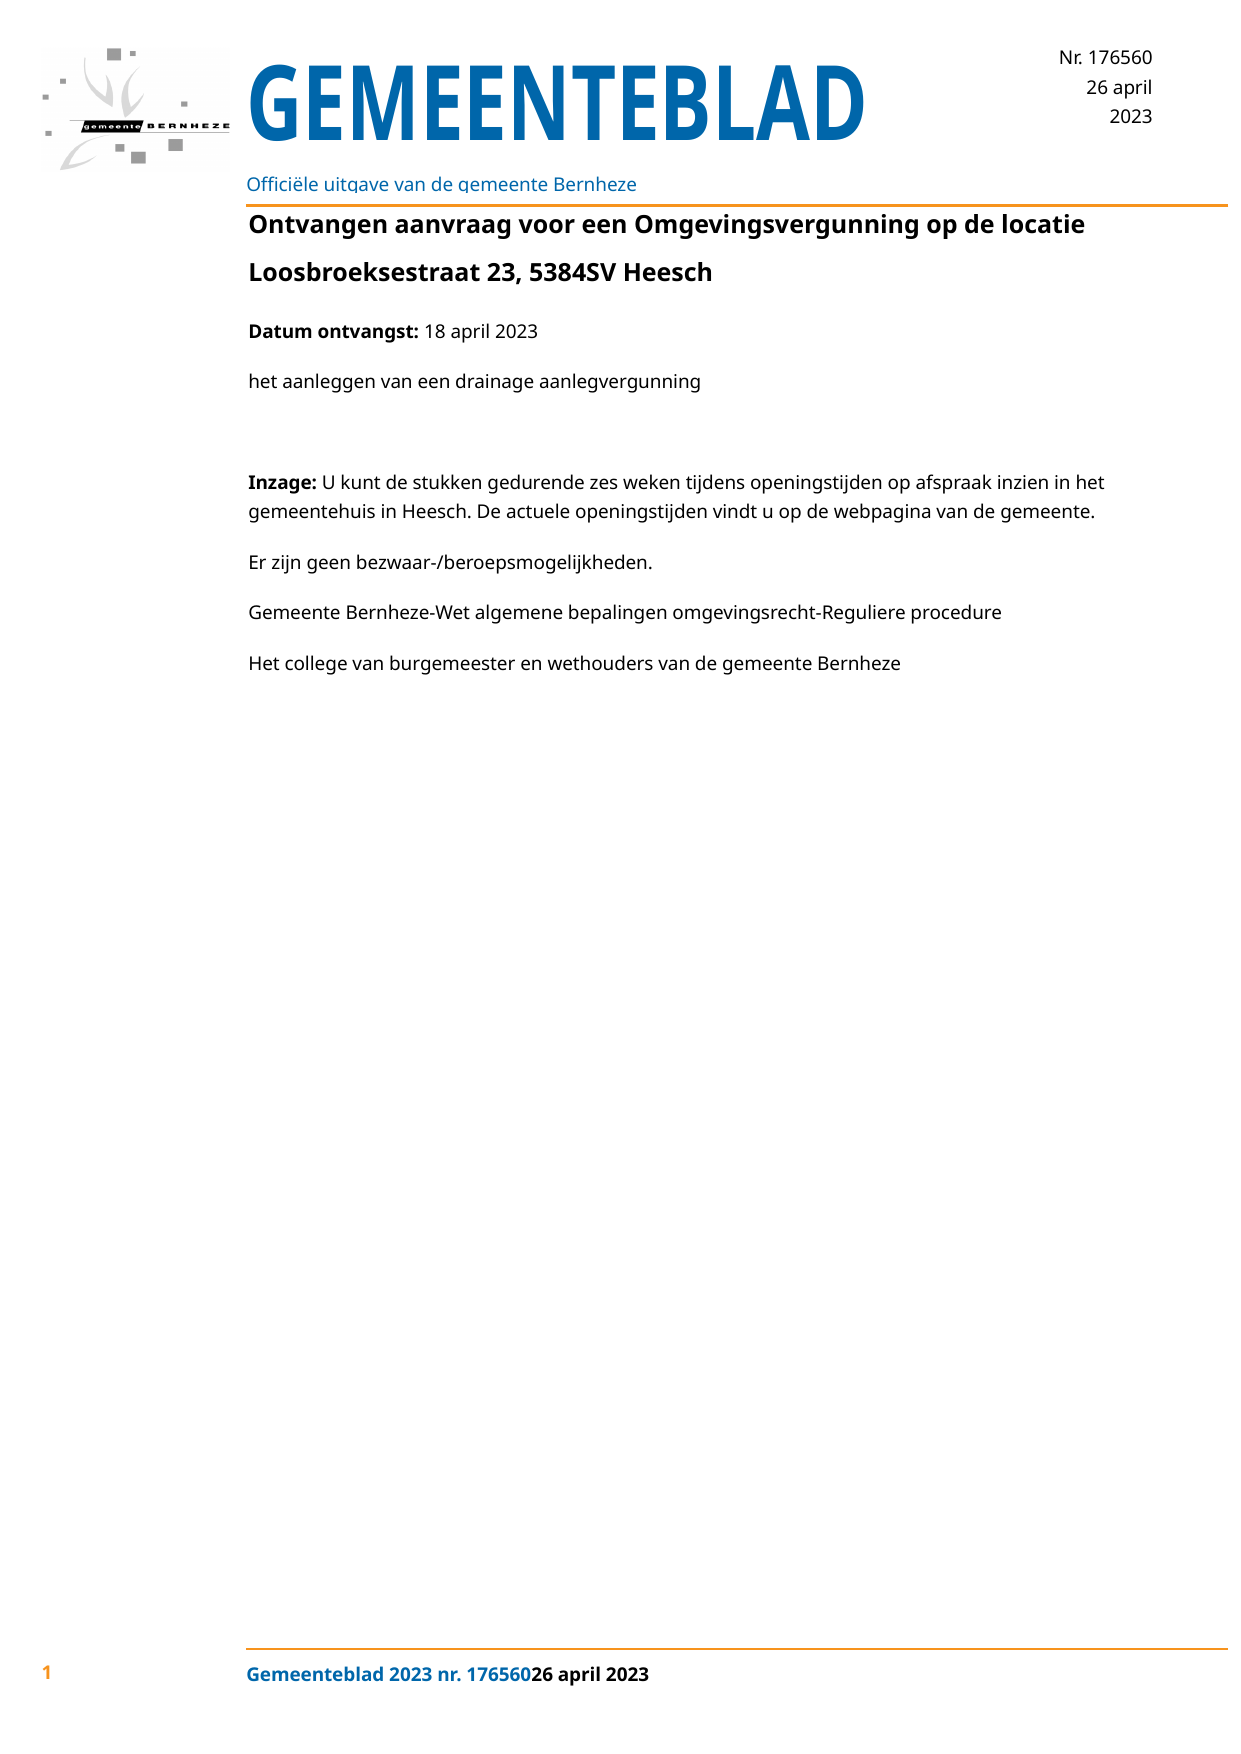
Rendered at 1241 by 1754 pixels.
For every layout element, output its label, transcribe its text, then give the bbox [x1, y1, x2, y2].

text Gemeente Bernheze-Wet algemene bepalingen omgevingsrecht-Reguliere procedure [248, 599, 1152, 625]
text Er zijn geen bezwaar-/beroepsmogelijkheden. [248, 549, 1152, 575]
text Datum ontvangst: 18 april 2023 [248, 318, 1152, 344]
text Ontvangen aanvraag voor een Omgevingsvergunning op de locatie Loosbroeksestraat 23, 5384SV Heesch [248, 207, 1152, 288]
text het aanleggen van een drainage aanlegvergunning [248, 368, 1152, 394]
picture [41, 47, 231, 172]
text Het college van burgemeester en wethouders van de gemeente Bernheze [248, 650, 1152, 676]
text Inzage: U kunt de stukken gedurende zes weken tijdens openingstijden op afspraak inzien in het gemeentehuis in Heesch. De actuele openingstijden vindt u op de webpagina van de gemeente. [248, 469, 1152, 524]
